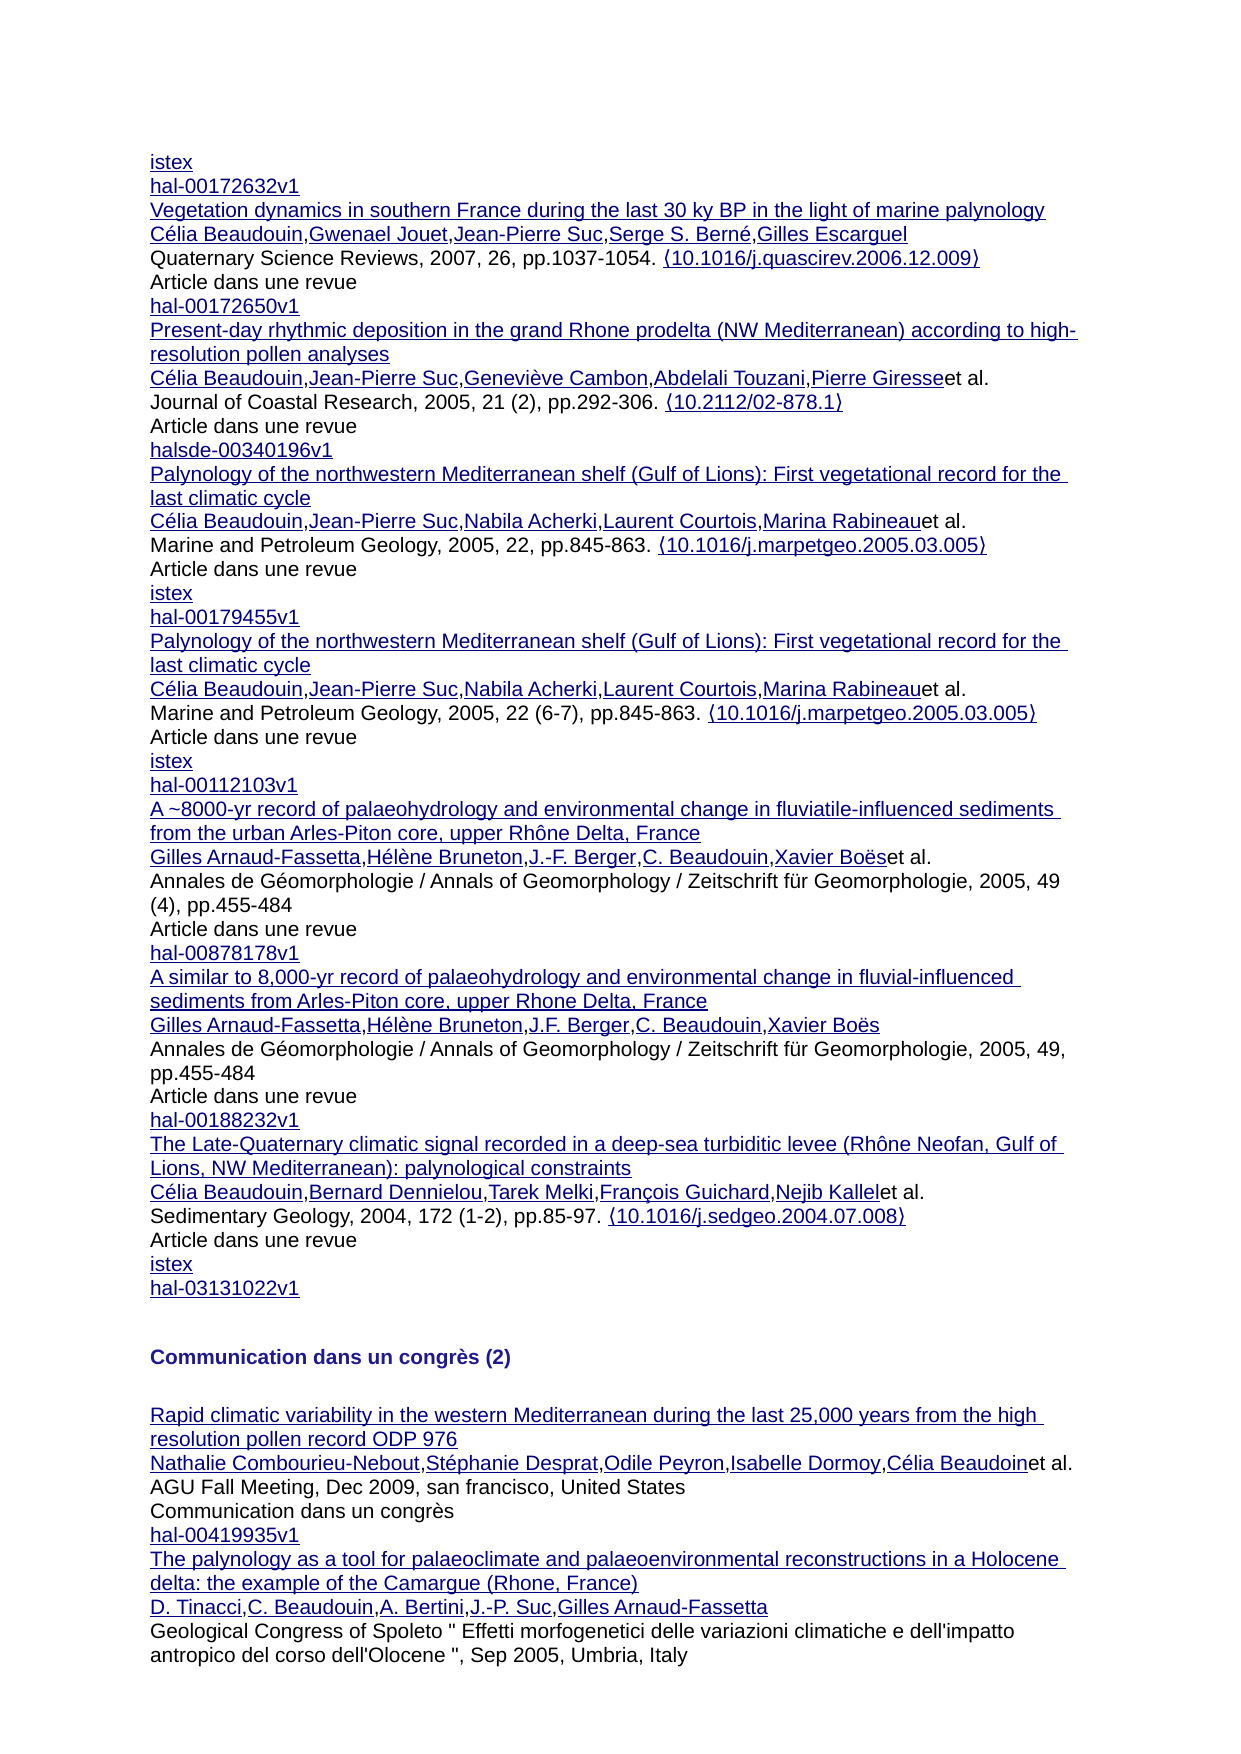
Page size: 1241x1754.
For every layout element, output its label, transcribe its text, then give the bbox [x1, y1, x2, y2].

subtitle Communication dans un congrès (2) [150, 1345, 1090, 1369]
table_cell Vegetation dynamics in southern France during the last 30 ky BP in the light of marine palynology Célia Beaudouin,Gwenael Jouet,Jean-Pierre Suc,Serge S. Berné,Gilles Escarguel Quaternary Science Reviews, 2007, 26, pp.1037-1054. ⟨10.1016/j.quascirev.2006.12.009⟩ Article dans une revue hal-00172650v1 [150, 198, 1090, 318]
table_header Rapid climatic variability in the western Mediterranean during the last 25,000 years from the high resolution pollen record ODP 976 Nathalie Combourieu-Nebout,Stéphanie Desprat,Odile Peyron,Isabelle Dormoy,Célia Beaudoinet al. AGU Fall Meeting, Dec 2009, san francisco, United States Communication dans un congrès hal-00419935v1 [150, 1403, 1090, 1547]
table_cell A ~8000-yr record of palaeohydrology and environmental change in fluviatile-influenced sediments from the urban Arles-Piton core, upper Rhône Delta, France Gilles Arnaud-Fassetta,Hélène Bruneton,J.-F. Berger,C. Beaudouin,Xavier Boëset al. Annales de Géomorphologie / Annals of Geomorphology / Zeitschrift für Geomorphologie, 2005, 49 (4), pp.455-484 Article dans une revue hal-00878178v1 [150, 797, 1090, 964]
table_cell Palynology of the northwestern Mediterranean shelf (Gulf of Lions): First vegetational record for the last climatic cycle Célia Beaudouin,Jean-Pierre Suc,Nabila Acherki,Laurent Courtois,Marina Rabineauet al. Marine and Petroleum Geology, 2005, 22, pp.845-863. ⟨10.1016/j.marpetgeo.2005.03.005⟩ Article dans une revue istex hal-00179455v1 [150, 461, 1090, 629]
table_cell Present-day rhythmic deposition in the grand Rhone prodelta (NW Mediterranean) according to high-resolution pollen analyses Célia Beaudouin,Jean-Pierre Suc,Geneviève Cambon,Abdelali Touzani,Pierre Giresseet al. Journal of Coastal Research, 2005, 21 (2), pp.292-306. ⟨10.2112/02-878.1⟩ Article dans une revue halsde-00340196v1 [150, 318, 1090, 461]
table_cell Palynology of the northwestern Mediterranean shelf (Gulf of Lions): First vegetational record for the last climatic cycle Célia Beaudouin,Jean-Pierre Suc,Nabila Acherki,Laurent Courtois,Marina Rabineauet al. Marine and Petroleum Geology, 2005, 22 (6-7), pp.845-863. ⟨10.1016/j.marpetgeo.2005.03.005⟩ Article dans une revue istex hal-00112103v1 [150, 629, 1090, 797]
table_cell The palynology as a tool for palaeoclimate and palaeoenvironmental reconstructions in a Holocene delta: the example of the Camargue (Rhone, France) D. Tinacci,C. Beaudouin,A. Bertini,J.-P. Suc,Gilles Arnaud-Fassetta Geological Congress of Spoleto " Effetti morfogenetici delle variazioni climatiche e dell'impatto antropico del corso dell'Olocene ", Sep 2005, Umbria, Italy [150, 1547, 1090, 1667]
table_cell A similar to 8,000-yr record of palaeohydrology and environmental change in fluvial-influenced sediments from Arles-Piton core, upper Rhone Delta, France Gilles Arnaud-Fassetta,Hélène Bruneton,J.F. Berger,C. Beaudouin,Xavier Boës Annales de Géomorphologie / Annals of Geomorphology / Zeitschrift für Geomorphologie, 2005, 49, pp.455-484 Article dans une revue hal-00188232v1 [150, 965, 1090, 1132]
table_cell istex hal-00172632v1 [150, 150, 1090, 198]
table_cell The Late-Quaternary climatic signal recorded in a deep-sea turbiditic levee (Rhône Neofan, Gulf of Lions, NW Mediterranean): palynological constraints Célia Beaudouin,Bernard Dennielou,Tarek Melki,François Guichard,Nejib Kallelet al. Sedimentary Geology, 2004, 172 (1-2), pp.85-97. ⟨10.1016/j.sedgeo.2004.07.008⟩ Article dans une revue istex hal-03131022v1 [150, 1132, 1090, 1300]
